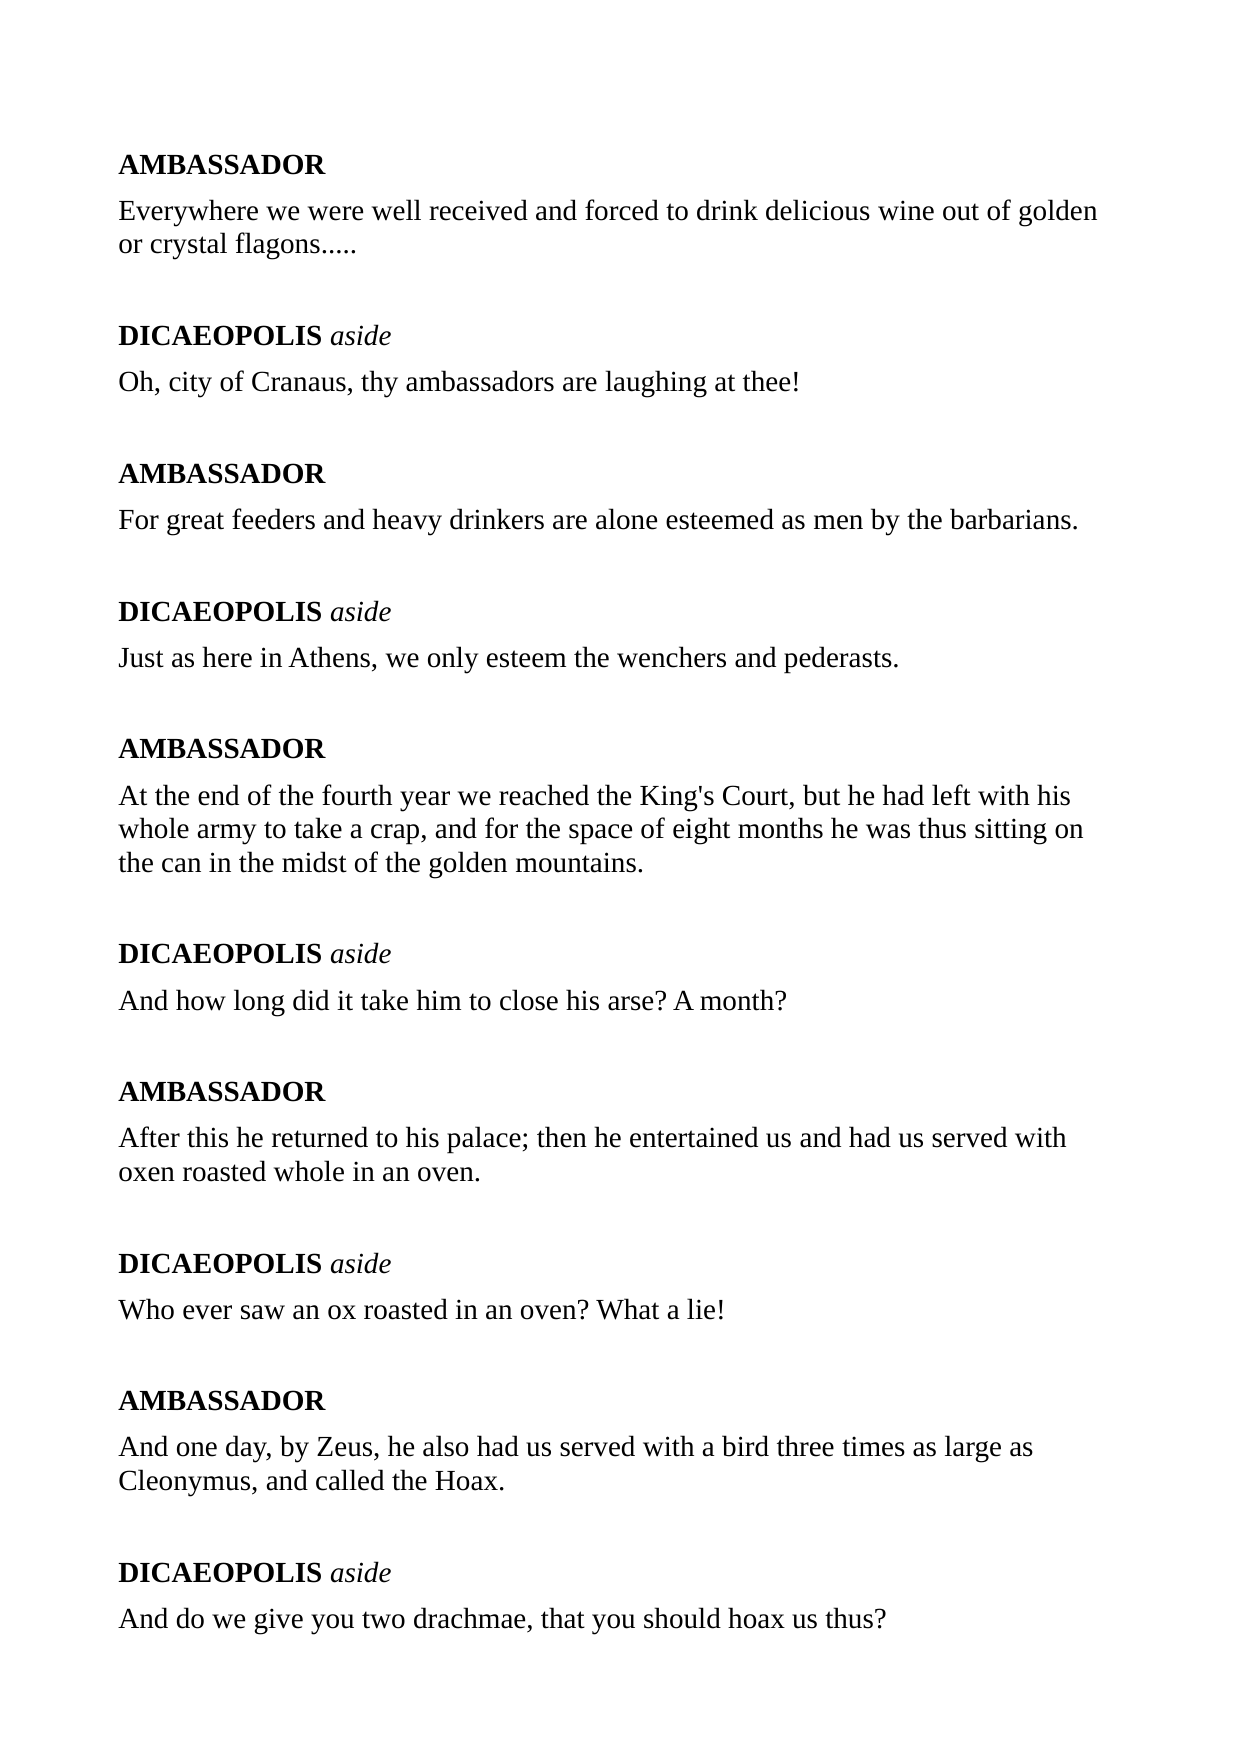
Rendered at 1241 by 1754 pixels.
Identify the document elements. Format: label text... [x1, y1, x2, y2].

text After this he returned to his palace; then he entertained us and had us served with oxen roasted whole in an oven. [118, 1120, 1122, 1187]
text Who ever saw an ox roasted in an oven? What a lie! [118, 1292, 1122, 1325]
text AMBASSADOR [118, 118, 1122, 180]
text And do we give you two drachmae, that you should hoax us thus? [118, 1601, 1122, 1634]
text AMBASSADOR [118, 427, 1122, 489]
text For great feeders and heavy drinkers are alone esteemed as men by the barbarians. [118, 502, 1122, 536]
text And one day, by Zeus, he also had us served with a bird three times as large as Cleonymus, and called the Hoax. [118, 1429, 1122, 1497]
text DICAEOPOLIS aside [118, 565, 1122, 627]
text And how long did it take him to close his arse? A month? [118, 983, 1122, 1016]
text DICAEOPOLIS aside [118, 1526, 1122, 1588]
text AMBASSADOR [118, 1355, 1122, 1417]
text Just as here in Athens, we only esteem the wenchers and pederasts. [118, 640, 1122, 673]
text At the end of the fourth year we reached the King's Court, but he had left with his whole army to take a crap, and for the space of eight months he was thus sitting on the can in the midst of the golden mountains. [118, 778, 1122, 878]
text AMBASSADOR [118, 703, 1122, 765]
text DICAEOPOLIS aside [118, 908, 1122, 970]
text DICAEOPOLIS aside [118, 1217, 1122, 1279]
text Everywhere we were well received and forced to drink delicious wine out of golden or crystal flagons..... [118, 193, 1122, 260]
text Oh, city of Cranaus, thy ambassadors are laughing at thee! [118, 364, 1122, 398]
text DICAEOPOLIS aside [118, 289, 1122, 352]
text AMBASSADOR [118, 1046, 1122, 1108]
